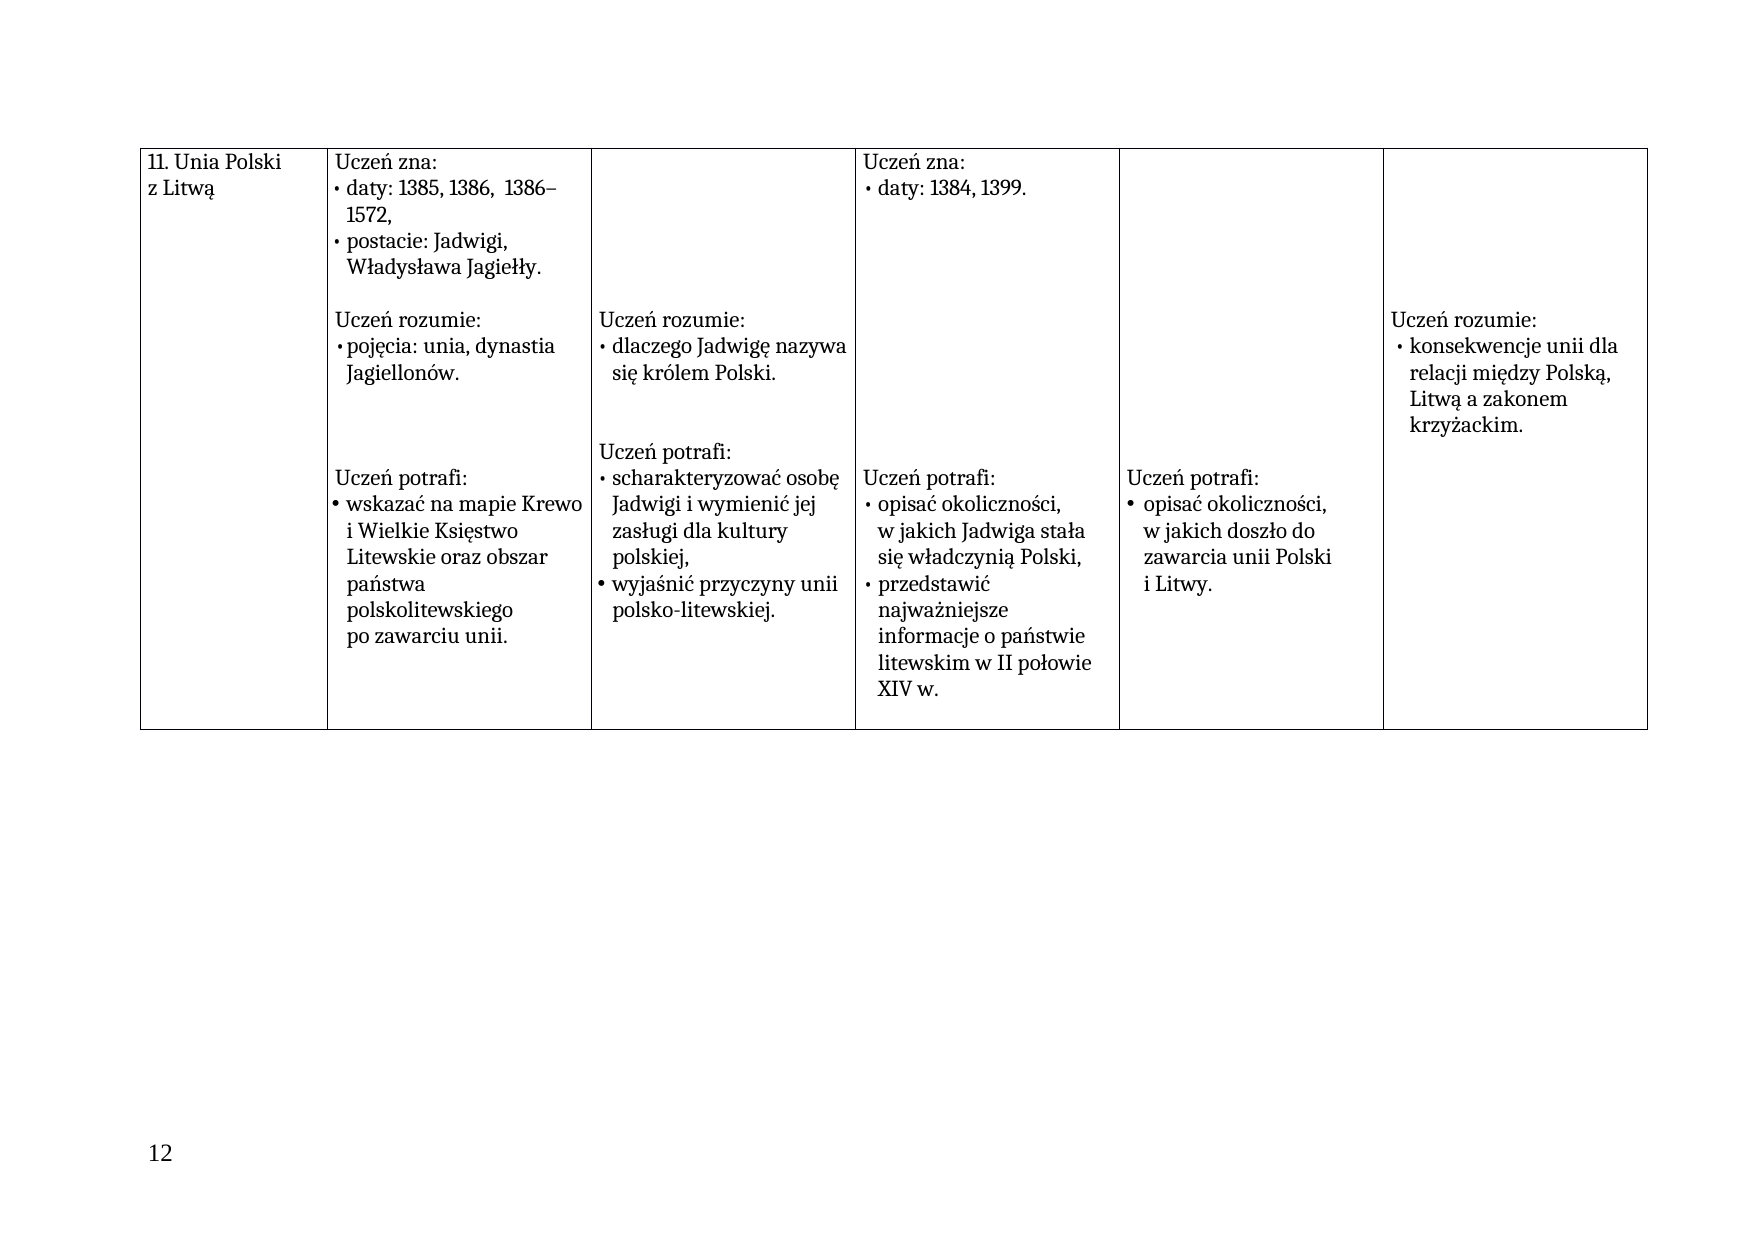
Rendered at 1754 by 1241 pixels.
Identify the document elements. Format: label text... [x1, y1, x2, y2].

table_cell Uczeń zna: daty: 1384, 1399. Uczeń potrafi: opisać okoliczności, w jakich Jadwiga stała się władczynią Polski, przedstawić najważniejsze informacje o państwie litewskim w II połowie XIV w. [856, 149, 1119, 728]
table_cell 11. Unia Polski z Litwą [141, 149, 327, 728]
table_cell Uczeń potrafi: opisać okoliczności, w jakich doszło do zawarcia unii Polski i Litwy. [1120, 149, 1383, 728]
table_cell Uczeń zna: daty: 1385, 1386, 1386–1572, postacie: Jadwigi, Władysława Jagiełły. Uczeń rozumie: pojęcia: unia, dynastia Jagiellonów. Uczeń potrafi: wskazać na mapie Krewo i Wielkie Księstwo Litewskie oraz obszar państwa polskolitewskiego po zawarciu unii. [328, 149, 591, 728]
table_cell Uczeń rozumie: dlaczego Jadwigę nazywa się królem Polski. Uczeń potrafi: scharakteryzować osobę Jadwigi i wymienić jej zasługi dla kultury polskiej, wyjaśnić przyczyny unii polsko-litewskiej. [592, 149, 855, 728]
table_cell Uczeń rozumie: konsekwencje unii dla relacji między Polską, Litwą a zakonem krzyżackim. [1384, 149, 1647, 728]
